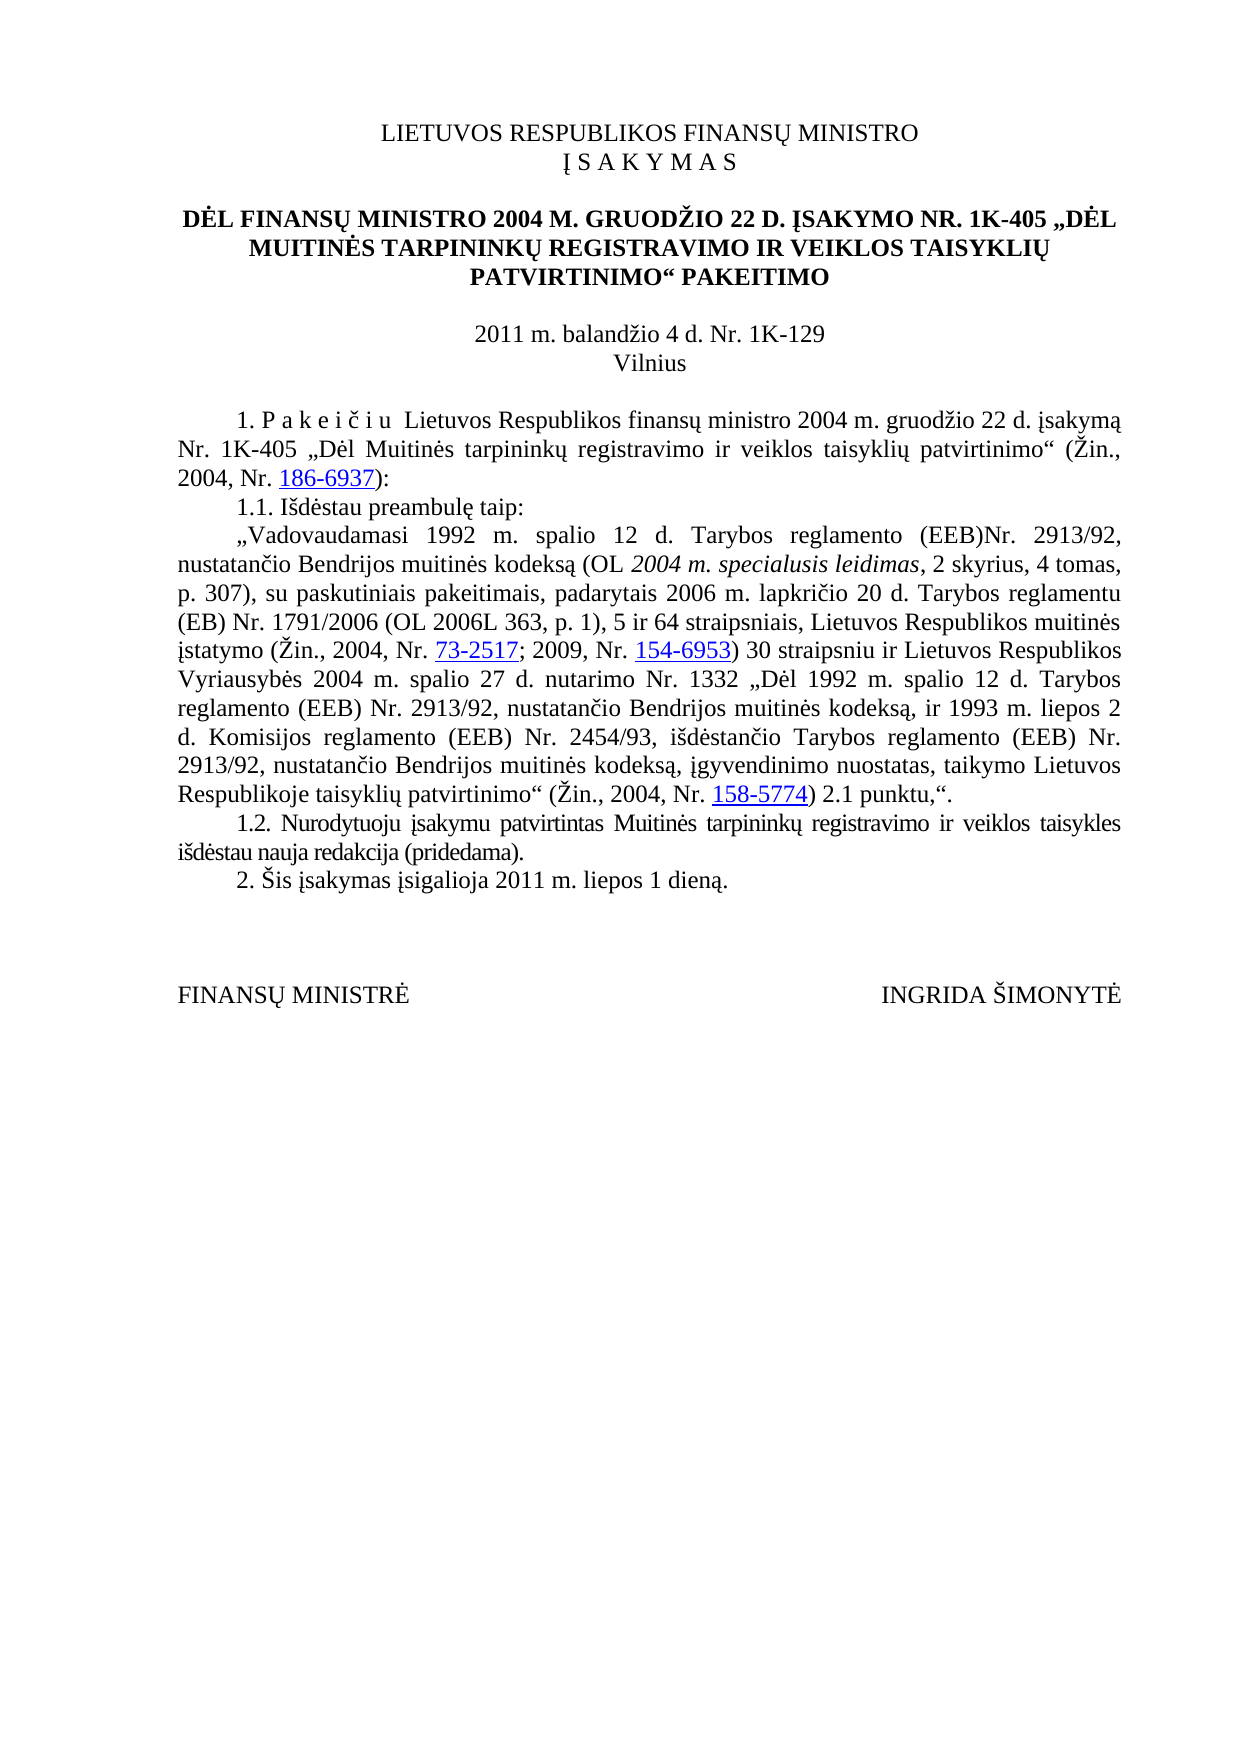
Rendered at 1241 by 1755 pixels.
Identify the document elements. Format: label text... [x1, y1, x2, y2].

text Vilnius [177, 348, 1122, 377]
text 1.1. Išdėstau preambulę taip: [177, 492, 1122, 521]
text 1. Pakeičiu Lietuvos Respublikos finansų ministro 2004 m. gruodžio 22 d. įsakymą Nr. 1K-405 „Dėl Muitinės tarpininkų registravimo ir veiklos taisyklių patvirtinimo“ (Žin., 2004, Nr. 186-6937): [177, 406, 1122, 492]
text DĖL FINANSŲ MINISTRO 2004 M. GRUODŽIO 22 D. ĮSAKYMO Nr. 1K-405 „DĖL MUITINĖS TARPININKŲ REGISTRAVIMO IR VEIKLOS TAISYKLIŲ PATVIRTINIMO“ PAKEITIMO [177, 204, 1122, 291]
text FINANSŲ MINISTRĖ INGRIDA ŠIMONYTĖ [177, 981, 1122, 1009]
text „Vadovaudamasi 1992 m. spalio 12 d. Tarybos reglamento (EEB)Nr. 2913/92, nustatančio Bendrijos muitinės kodeksą (OL 2004 m. specialusis leidimas, 2 skyrius, 4 tomas, p. 307), su paskutiniais pakeitimais, padarytais 2006 m. lapkričio 20 d. Tarybos reglamentu (EB) Nr. 1791/2006 (OL 2006L 363, p. 1), 5 ir 64 straipsniais, Lietuvos Respublikos muitinės įstatymo (Žin., 2004, Nr. 73-2517; 2009, Nr. 154-6953) 30 straipsniu ir Lietuvos Respublikos Vyriausybės 2004 m. spalio 27 d. nutarimo Nr. 1332 „Dėl 1992 m. spalio 12 d. Tarybos reglamento (EEB) Nr. 2913/92, nustatančio Bendrijos muitinės kodeksą, ir 1993 m. liepos 2 d. Komisijos reglamento (EEB) Nr. 2454/93, išdėstančio Tarybos reglamento (EEB) Nr. 2913/92, nustatančio Bendrijos muitinės kodeksą, įgyvendinimo nuostatas, taikymo Lietuvos Respublikoje taisyklių patvirtinimo“ (Žin., 2004, Nr. 158-5774) 2.1 punktu,“. [177, 521, 1122, 808]
text 2. Šis įsakymas įsigalioja 2011 m. liepos 1 dieną. [177, 866, 1122, 894]
text 1.2. Nurodytuoju įsakymu patvirtintas Muitinės tarpininkų registravimo ir veiklos taisykles išdėstau nauja redakcija (pridedama). [177, 808, 1122, 866]
text LIETUVOS RESPUBLIKOS FINANSŲ MINISTRO [177, 118, 1122, 147]
text 2011 m. balandžio 4 d. Nr. 1K-129 [177, 319, 1122, 348]
text ĮSAKYMAS [177, 147, 1122, 176]
